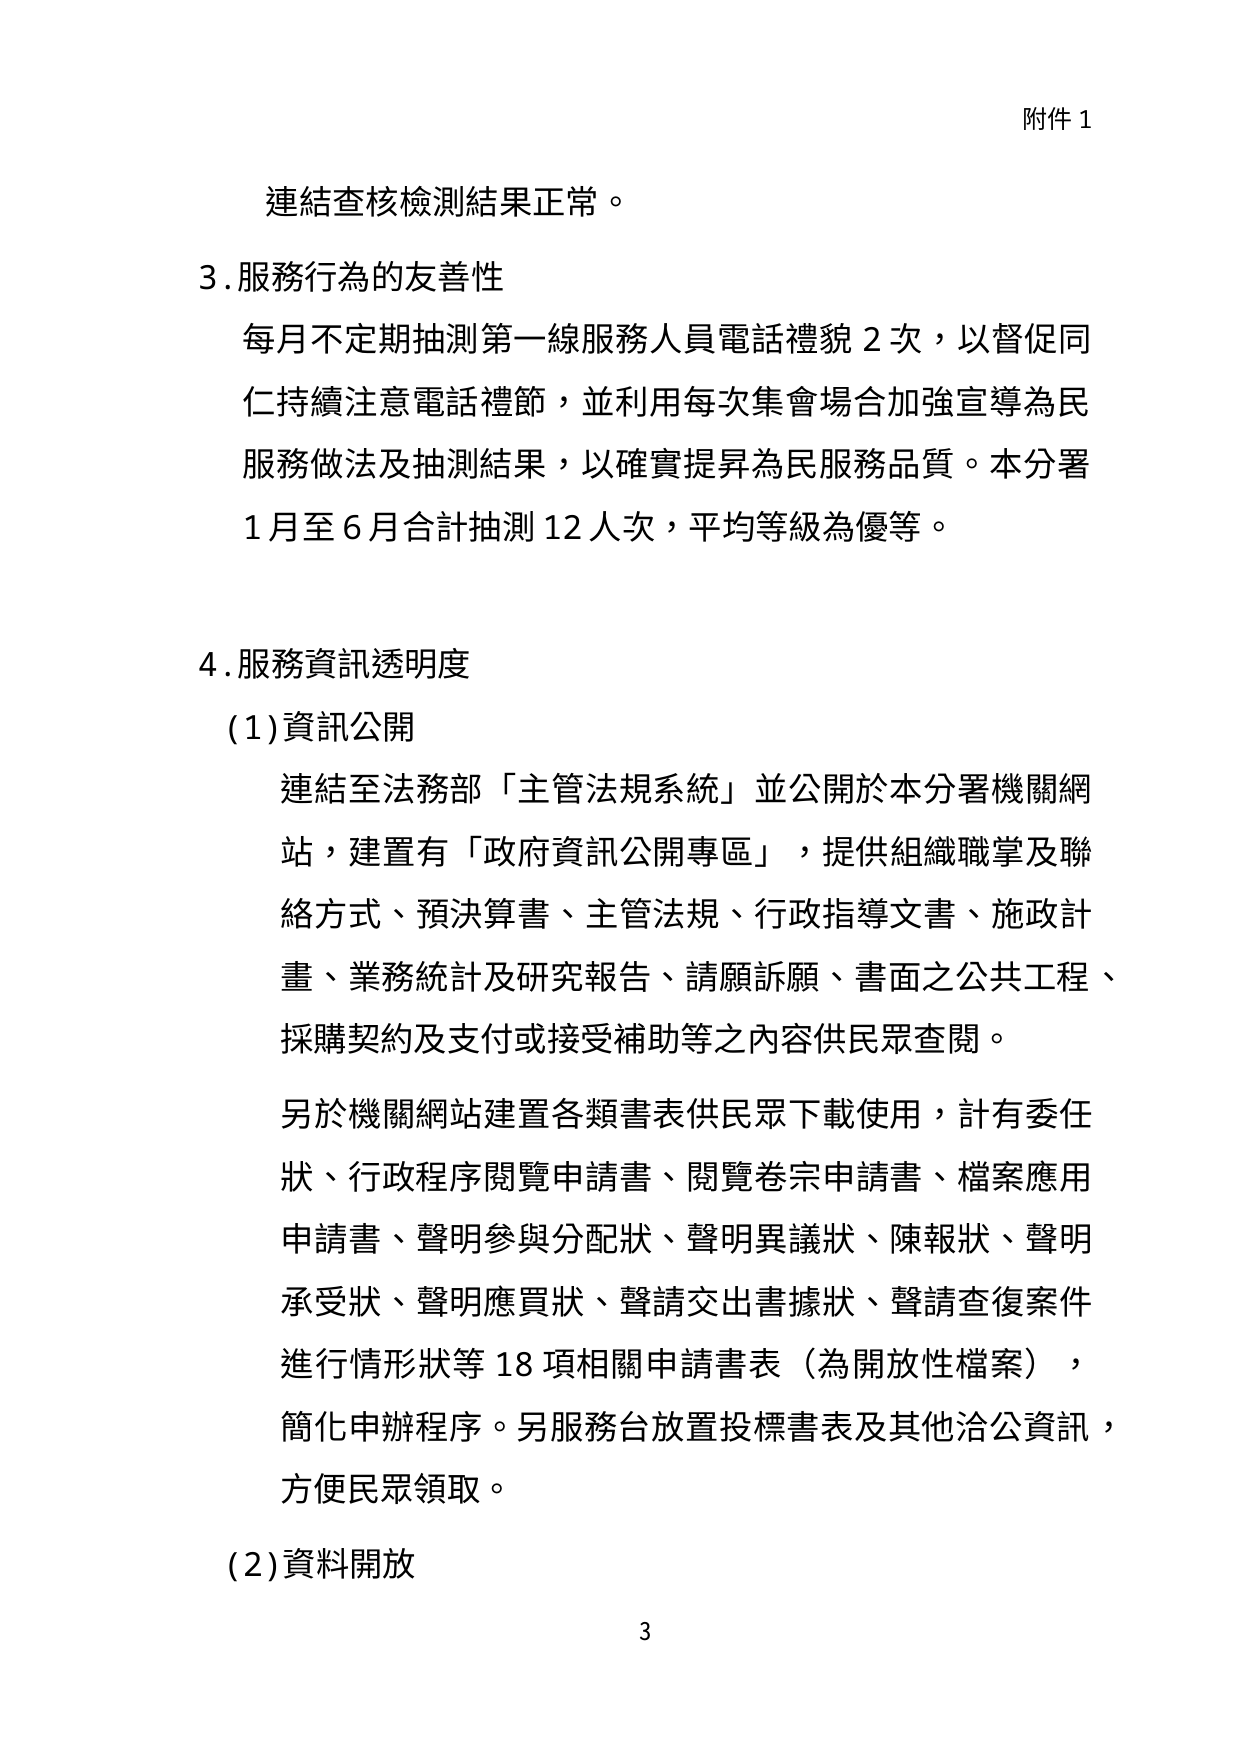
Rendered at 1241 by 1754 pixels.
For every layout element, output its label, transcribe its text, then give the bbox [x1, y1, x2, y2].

text (2)資料開放 [223, 1521, 1092, 1583]
text (1)資訊公開 [223, 683, 1092, 746]
text 每月不定期抽測第一線服務人員電話禮貌2次，以督促同仁持續注意電話禮節，並利用每次集會場合加強宣導為民服務做法及抽測結果，以確實提昇為民服務品質。本分署1月至6月合計抽測12人次，平均等級為優等。 [242, 296, 1092, 546]
text 3.服務行為的友善性 [198, 233, 1092, 296]
text 連結查核檢測結果正常。 [217, 158, 1092, 221]
text 另於機關網站建置各類書表供民眾下載使用，計有委任狀、行政程序閱覽申請書、閱覽卷宗申請書、檔案應用申請書、聲明參與分配狀、聲明異議狀、陳報狀、聲明承受狀、聲明應買狀、聲請交出書據狀、聲請查復案件進行情形狀等18項相關申請書表（為開放性檔案），簡化申辦程序。另服務台放置投標書表及其他洽公資訊，方便民眾領取。 [280, 1071, 1092, 1508]
text 連結至法務部「主管法規系統」並公開於本分署機關網站，建置有「政府資訊公開專區」，提供組織職掌及聯絡方式、預決算書、主管法規、行政指導文書、施政計畫、業務統計及研究報告、請願訴願、書面之公共工程、採購契約及支付或接受補助等之內容供民眾查閱。 [280, 746, 1092, 1058]
text 4.服務資訊透明度 [198, 621, 1092, 683]
